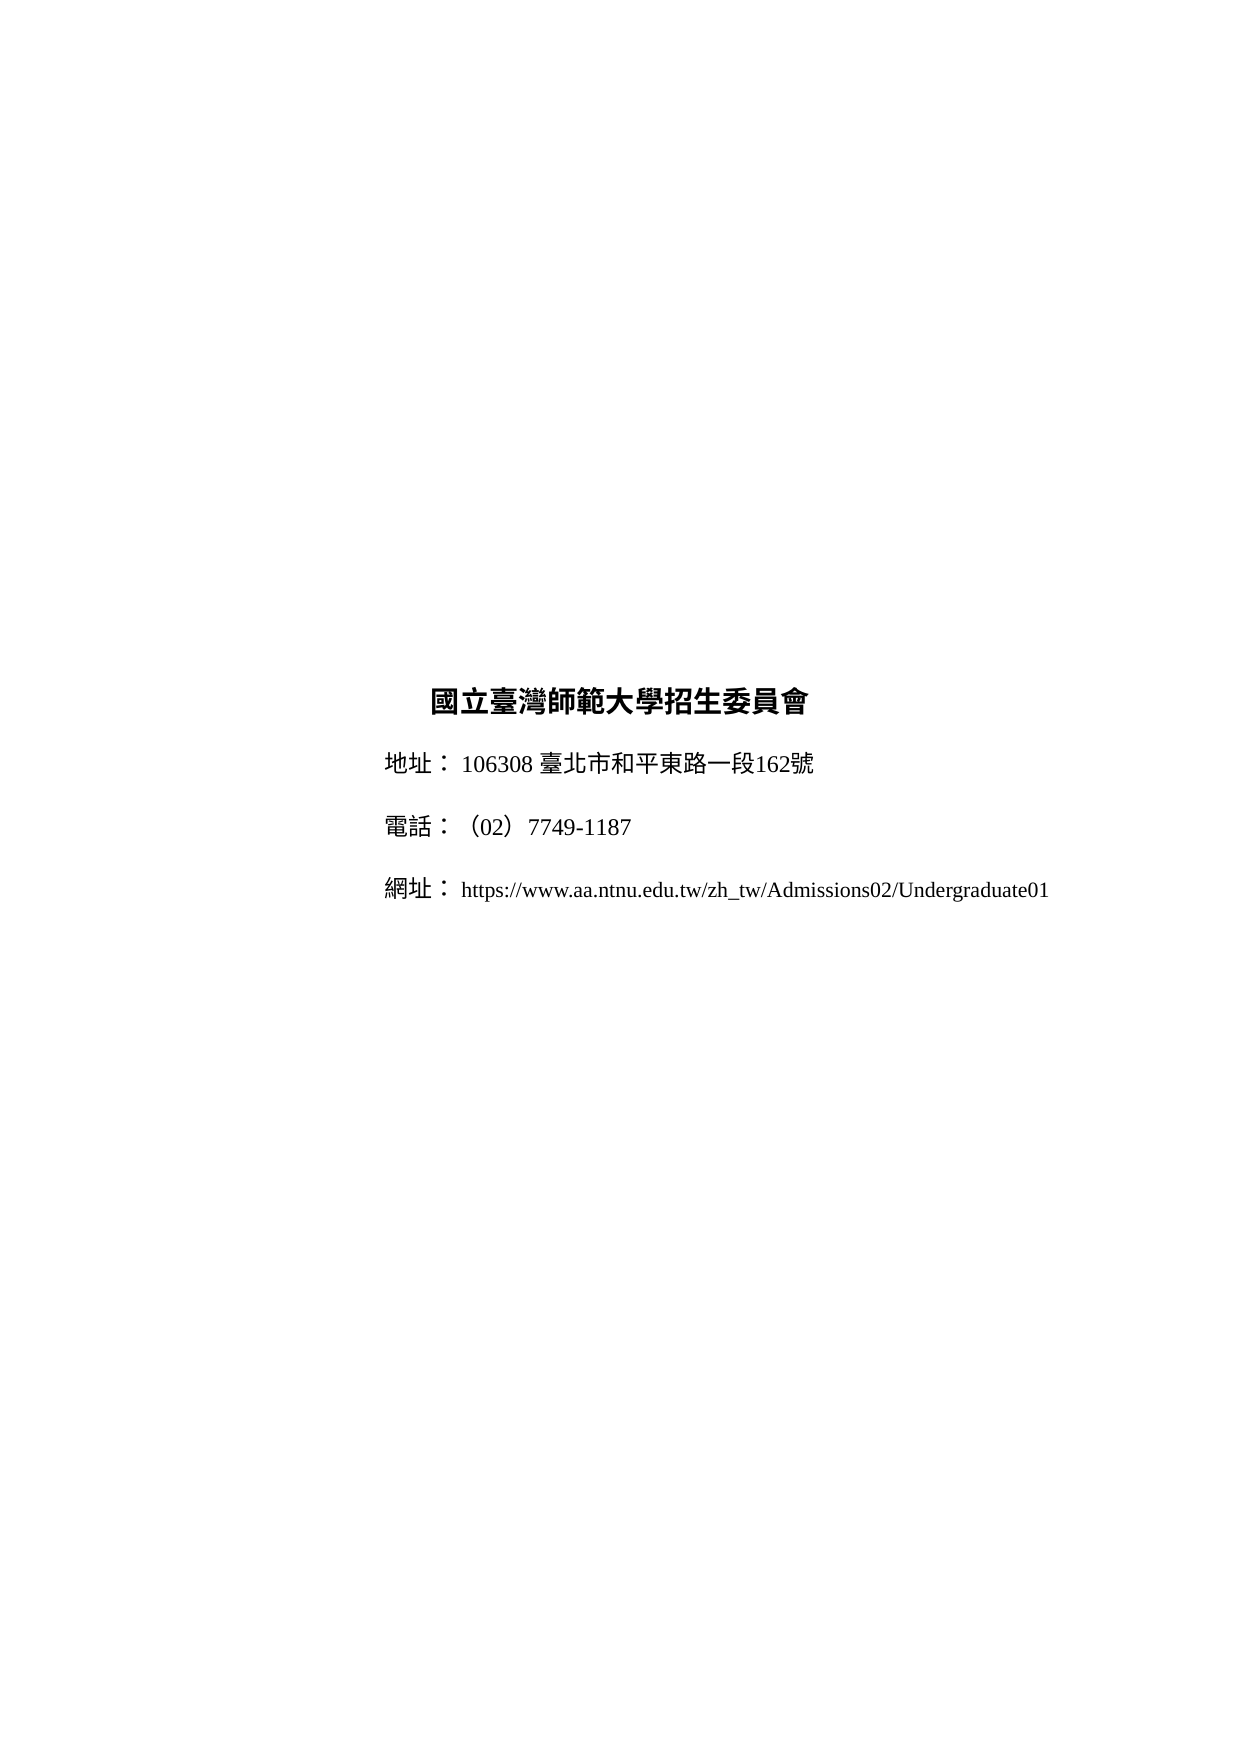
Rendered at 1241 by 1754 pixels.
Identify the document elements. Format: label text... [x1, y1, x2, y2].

text 國立臺灣師範大學招生委員會 [89, 658, 1152, 721]
text 地址： 106308 臺北市和平東路一段162號 [384, 721, 1152, 783]
text 網址： https://www.aa.ntnu.edu.tw/zh_tw/Admissions02/Undergraduate01 [384, 846, 1152, 908]
text 電話：（02）7749-1187 [384, 783, 1152, 846]
